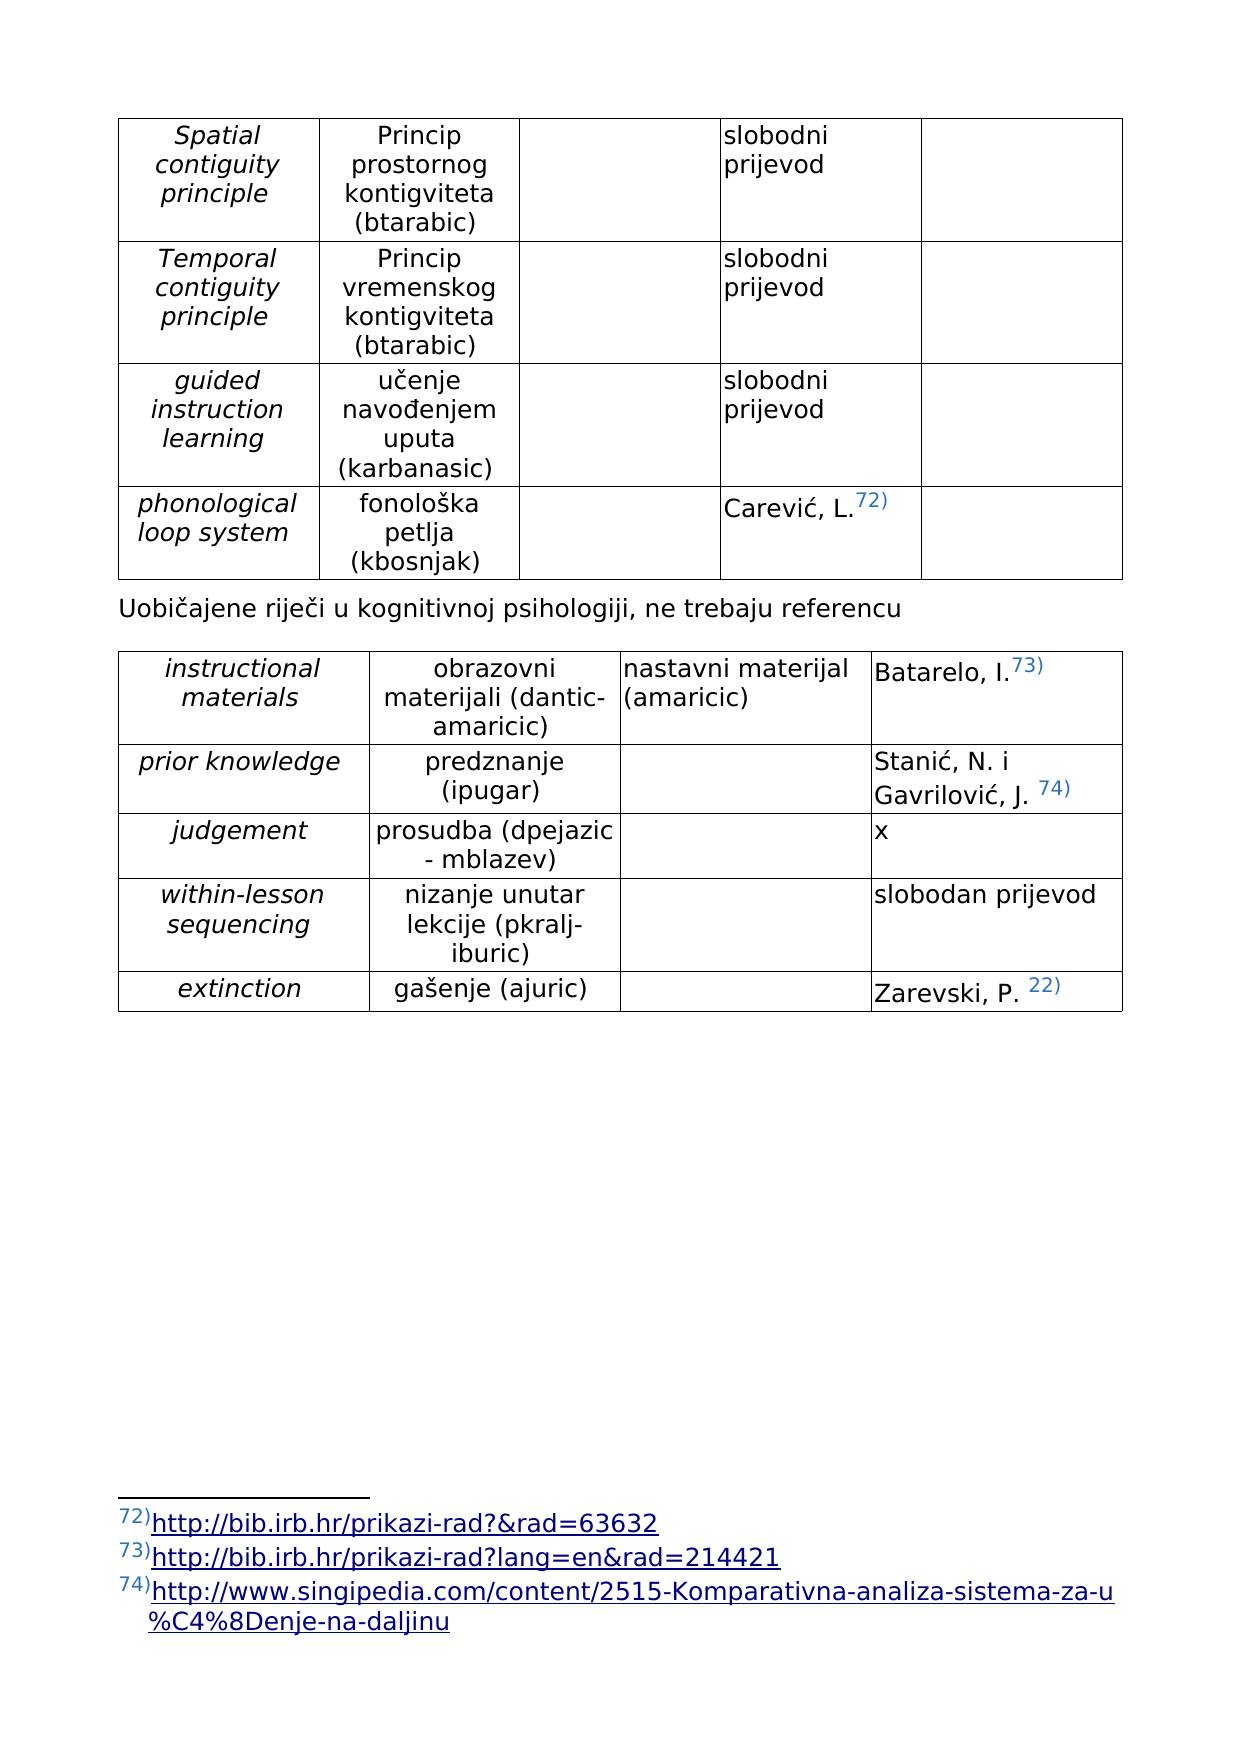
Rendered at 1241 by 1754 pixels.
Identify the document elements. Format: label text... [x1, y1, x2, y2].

table_cell [621, 745, 871, 813]
table_cell slobodan prijevod [872, 879, 1122, 971]
table_cell prosudba (dpejazic - mblazev) [370, 814, 620, 878]
table_cell slobodni prijevod [721, 242, 921, 363]
table_header Batarelo, I. [872, 652, 1122, 744]
table_cell [520, 364, 720, 486]
table_cell [922, 242, 1122, 363]
table_header obrazovni materijali (dantic- amaricic) [370, 652, 620, 744]
table_cell [922, 364, 1122, 486]
table_cell within-lesson sequencing [119, 879, 369, 971]
table_cell [922, 487, 1122, 579]
table_cell fonološka petlja (kbosnjak) [320, 487, 519, 579]
table_cell Princip prostornog kontigviteta (btarabic) [320, 119, 519, 241]
table_header nastavni materijal (amaricic) [621, 652, 871, 744]
table_header instructional materials [119, 652, 369, 744]
table_cell slobodni prijevod [721, 119, 921, 241]
text Uobičajene riječi u kognitivnoj psihologiji, ne trebaju referencu [118, 594, 1122, 623]
table_cell [621, 972, 871, 1011]
table_cell Carević, L. [721, 487, 921, 579]
table_cell nizanje unutar lekcije (pkralj-iburic) [370, 879, 620, 971]
table_cell [520, 487, 720, 579]
table_cell slobodni prijevod [721, 364, 921, 486]
table_cell Temporal contiguity principle [119, 242, 319, 363]
table_cell x [872, 814, 1122, 878]
table_cell [520, 119, 720, 241]
table_cell učenje navođenjem uputa (karbanasic) [320, 364, 519, 486]
table_cell judgement [119, 814, 369, 878]
table_cell [922, 119, 1122, 241]
table_cell extinction [119, 972, 369, 1011]
table_cell Princip vremenskog kontigviteta (btarabic) [320, 242, 519, 363]
table_cell gašenje (ajuric) [370, 972, 620, 1011]
table_cell Stanić, N. i Gavrilović, J. [872, 745, 1122, 813]
table_cell [520, 242, 720, 363]
table_cell prior knowledge [119, 745, 369, 813]
table_cell Zarevski, P. 22) [872, 972, 1122, 1011]
table_cell [621, 814, 871, 878]
table_cell Spatial contiguity principle [119, 119, 319, 241]
table_cell [621, 879, 871, 971]
table_cell phonological loop system [119, 487, 319, 579]
table_cell guided instruction learning [119, 364, 319, 486]
table_cell predznanje (ipugar) [370, 745, 620, 813]
